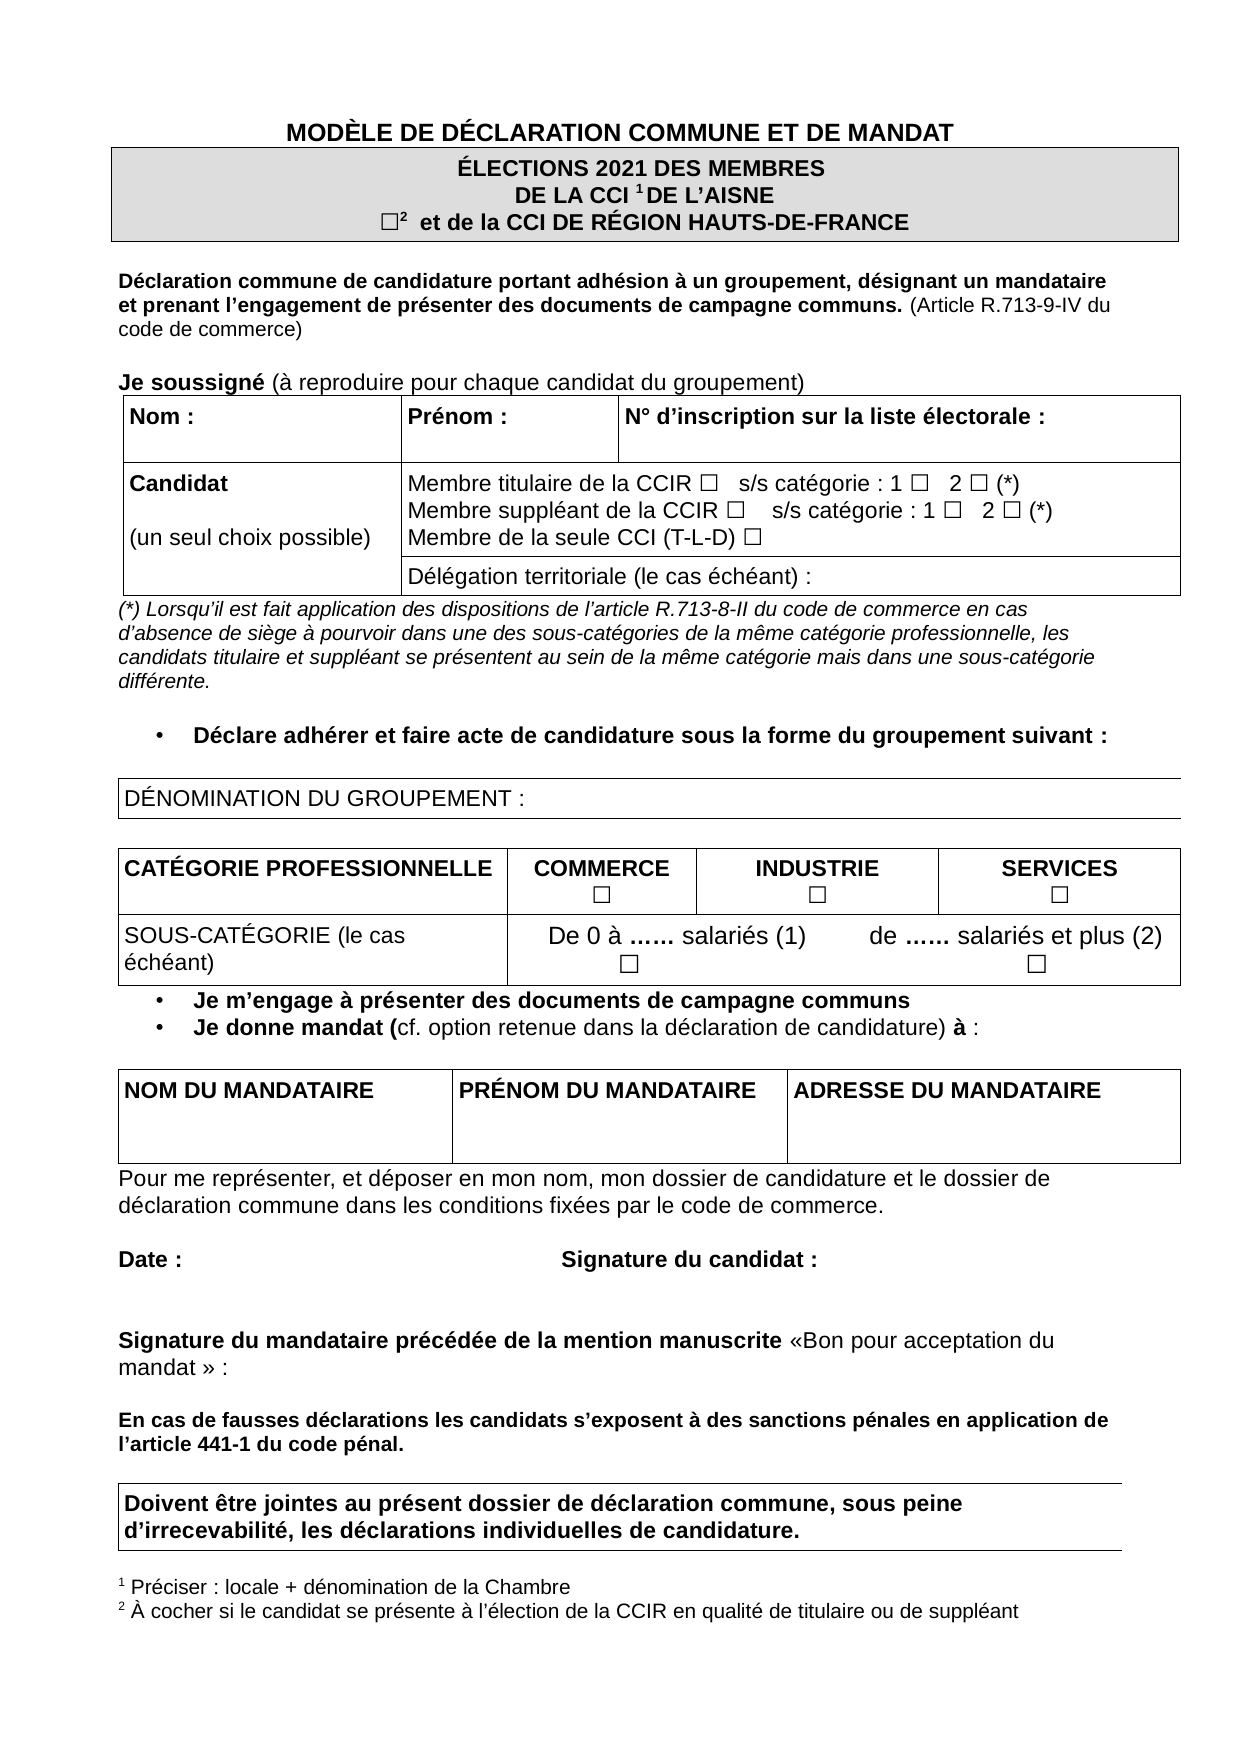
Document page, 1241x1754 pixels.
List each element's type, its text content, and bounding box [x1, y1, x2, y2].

table_cell Délégation territoriale (le cas échéant) : [402, 557, 1180, 595]
table_header ÉLECTIONS 2021 DES MEMBRES DE LA CCI 1 DE L’AISNE ☐2 et de la CCI DE RÉGION HAUTS-DE-FRANCE [112, 148, 1178, 241]
table_header ADRESSE DU MANDATAIRE [788, 1070, 1180, 1163]
table_cell SOUS-CATÉGORIE (le cas échéant) [119, 915, 507, 985]
table_header DÉNOMINATION DU GROUPEMENT : [119, 779, 1181, 817]
list Je m’engage à présenter des documents de campagne communs [156, 986, 1122, 1013]
text Pour me représenter, et déposer en mon nom, mon dossier de candidature et le dossier de déclaration commune dans les conditions fixées par le code de commerce. [118, 1164, 1122, 1218]
table_header CATÉGORIE PROFESSIONNELLE [119, 849, 507, 914]
table_header Doivent être jointes au présent dossier de déclaration commune, sous peine d’irrecevabilité, les déclarations individuelles de candidature. [119, 1484, 1122, 1549]
table_cell Membre titulaire de la CCIR ☐ s/s catégorie : 1 ☐ 2 ☐ (*) Membre suppléant de la CCIR ☐ s/s catégorie : 1 ☐ 2 ☐ (*) Membre de la seule CCI (T-L-D) ☐ [402, 463, 1180, 556]
list Je donne mandat (cf. option retenue dans la déclaration de candidature) à : [156, 1013, 1122, 1040]
text Je soussigné (à reproduire pour chaque candidat du groupement) [118, 368, 1122, 395]
table_cell De 0 à …… salariés (1) de …… salariés et plus (2) ☐ ☐ [508, 915, 1180, 985]
list Déclare adhérer et faire acte de candidature sous la forme du groupement suivant : [156, 722, 1122, 749]
table_header N° d’inscription sur la liste électorale : [619, 396, 1180, 462]
text Signature du mandataire précédée de la mention manuscrite «Bon pour acceptation du mandat » : [118, 1326, 1122, 1381]
text (*) Lorsqu’il est fait application des dispositions de l’article R.713-8-II du code de commerce en cas d’absence de siège à pourvoir dans une des sous-catégories de la même catégorie professionnelle, les candidats titulaire et suppléant se présentent au sein de la même catégorie mais dans une sous-catégorie différente. [118, 596, 1122, 693]
text Déclaration commune de candidature portant adhésion à un groupement, désignant un mandataire et prenant l’engagement de présenter des documents de campagne communs. (Article R.713-9-IV du code de commerce) [118, 269, 1122, 341]
table_header Nom : [124, 396, 401, 462]
table_header Prénom : [402, 396, 618, 462]
text En cas de fausses déclarations les candidats s’exposent à des sanctions pénales en application de l’article 441-1 du code pénal. [118, 1408, 1122, 1456]
text 1 Préciser : locale + dénomination de la Chambre [118, 1575, 1122, 1599]
text MODÈLE DE DÉCLARATION COMMUNE ET DE MANDAT [118, 118, 1122, 147]
table_cell Candidat (un seul choix possible) [124, 463, 401, 595]
table_header NOM DU MANDATAIRE [119, 1070, 452, 1163]
table_header PRÉNOM DU MANDATAIRE [453, 1070, 787, 1163]
table_header COMMERCE ☐ [508, 849, 696, 914]
text Date : Signature du candidat : [118, 1245, 1122, 1272]
table_header SERVICES ☐ [939, 849, 1180, 914]
text 2 À cocher si le candidat se présente à l’élection de la CCIR en qualité de titulaire ou de suppléant [118, 1599, 1122, 1623]
table_header INDUSTRIE ☐ [697, 849, 938, 914]
